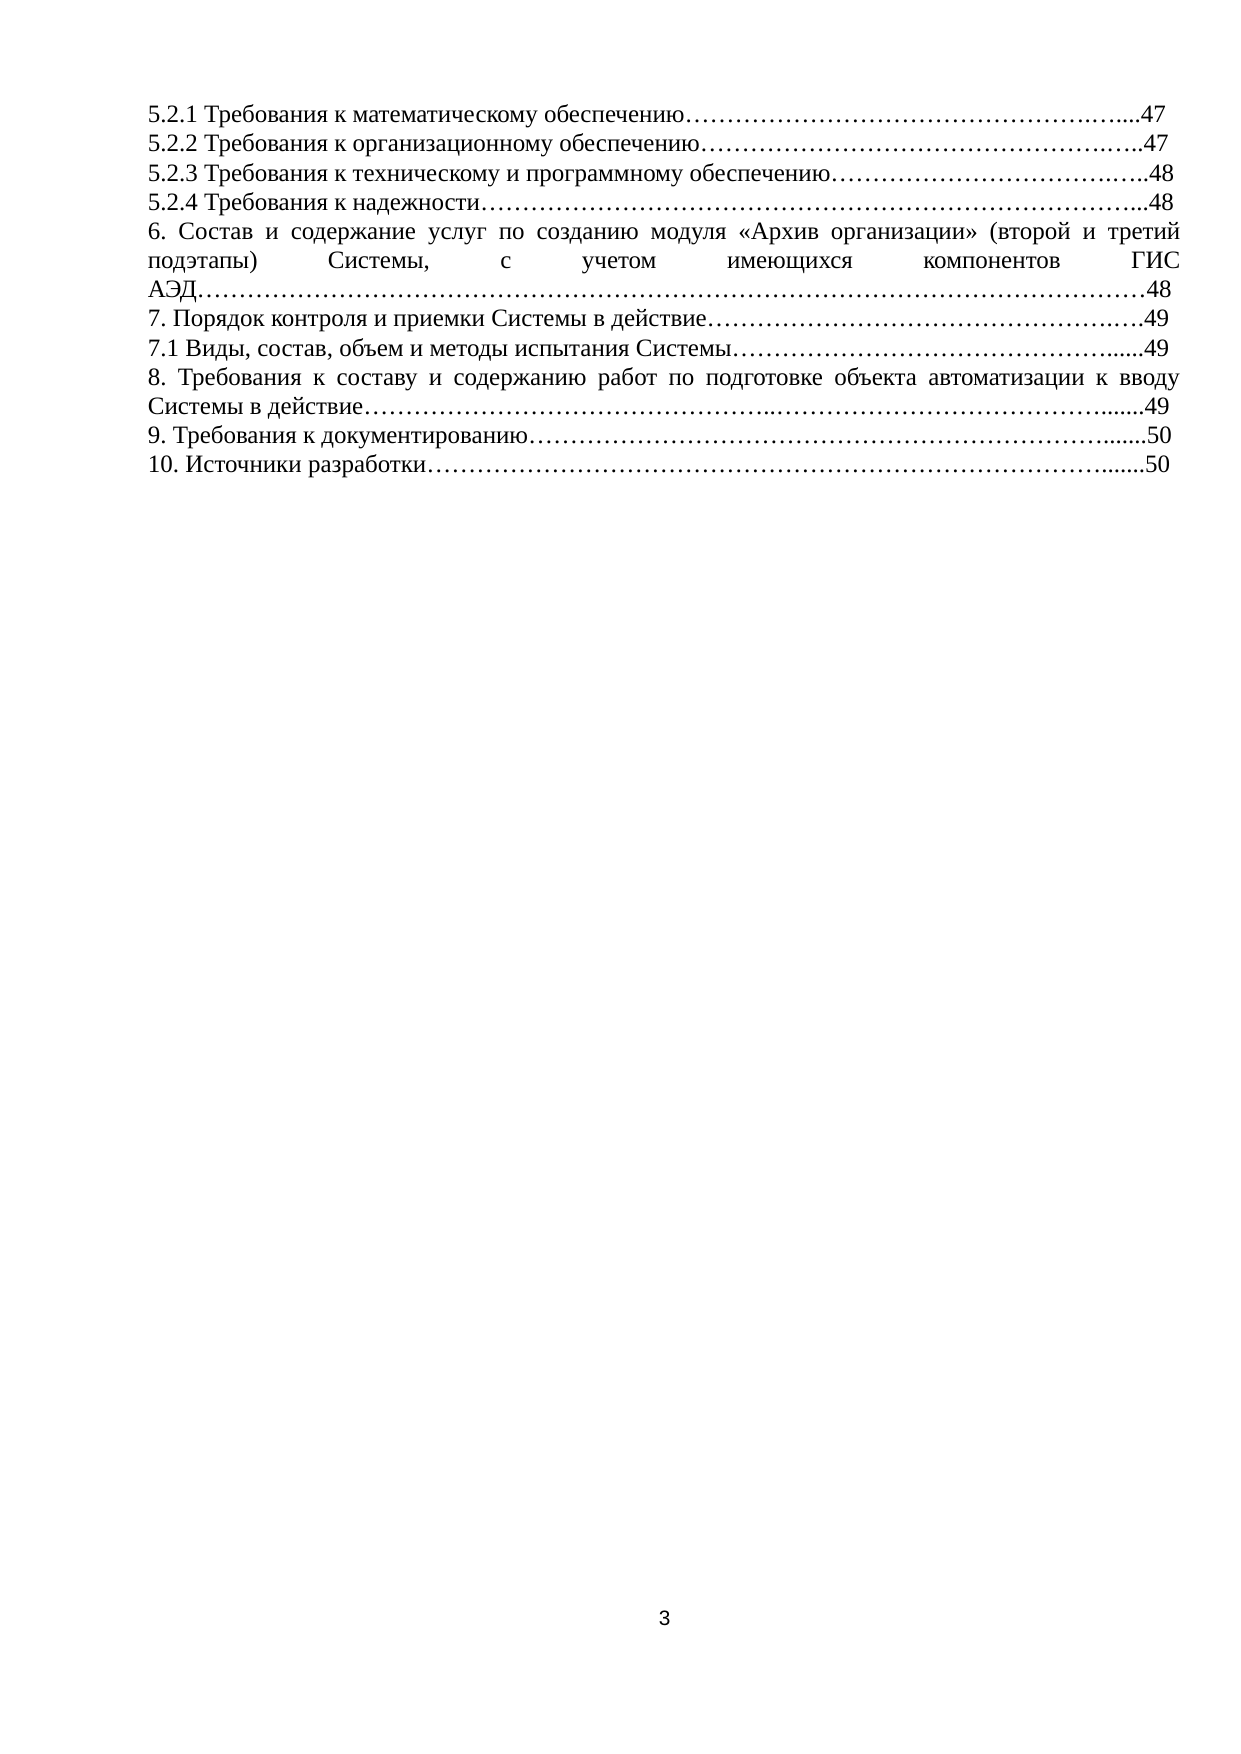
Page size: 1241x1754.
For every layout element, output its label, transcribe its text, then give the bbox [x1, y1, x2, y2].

text 7.1 Виды, состав, объем и методы испытания Системы………………………………………......49 [148, 333, 1181, 361]
text 5.2.3 Требования к техническому и программному обеспечению…………………………….…..48 [148, 158, 1181, 186]
text 8. Требования к составу и содержанию работ по подготовке объекта автоматизации к вводу Системы в действие…………………………………………..………………………………….......49 [148, 362, 1181, 419]
text 5.2.2 Требования к организационному обеспечению………………………………………….…..47 [148, 128, 1181, 157]
text 5.2.4 Требования к надежности……………………………………………………………………...48 [148, 187, 1181, 216]
text 10. Источники разработки……………………………………………………………………….......50 [148, 449, 1181, 478]
text 9. Требования к документированию…………………………………………………………….......50 [148, 420, 1181, 449]
text 5.2.1 Требования к математическому обеспечению………………………………………….…....47 [148, 99, 1181, 128]
text 7. Порядок контроля и приемки Системы в действие………………………………………….….49 [148, 303, 1181, 332]
text 6. Состав и содержание услуг по созданию модуля «Архив организации» (второй и третий подэтапы) Системы, с учетом имеющихся компонентов ГИС АЭД……………………………………………………………………………………………………48 [148, 216, 1181, 303]
